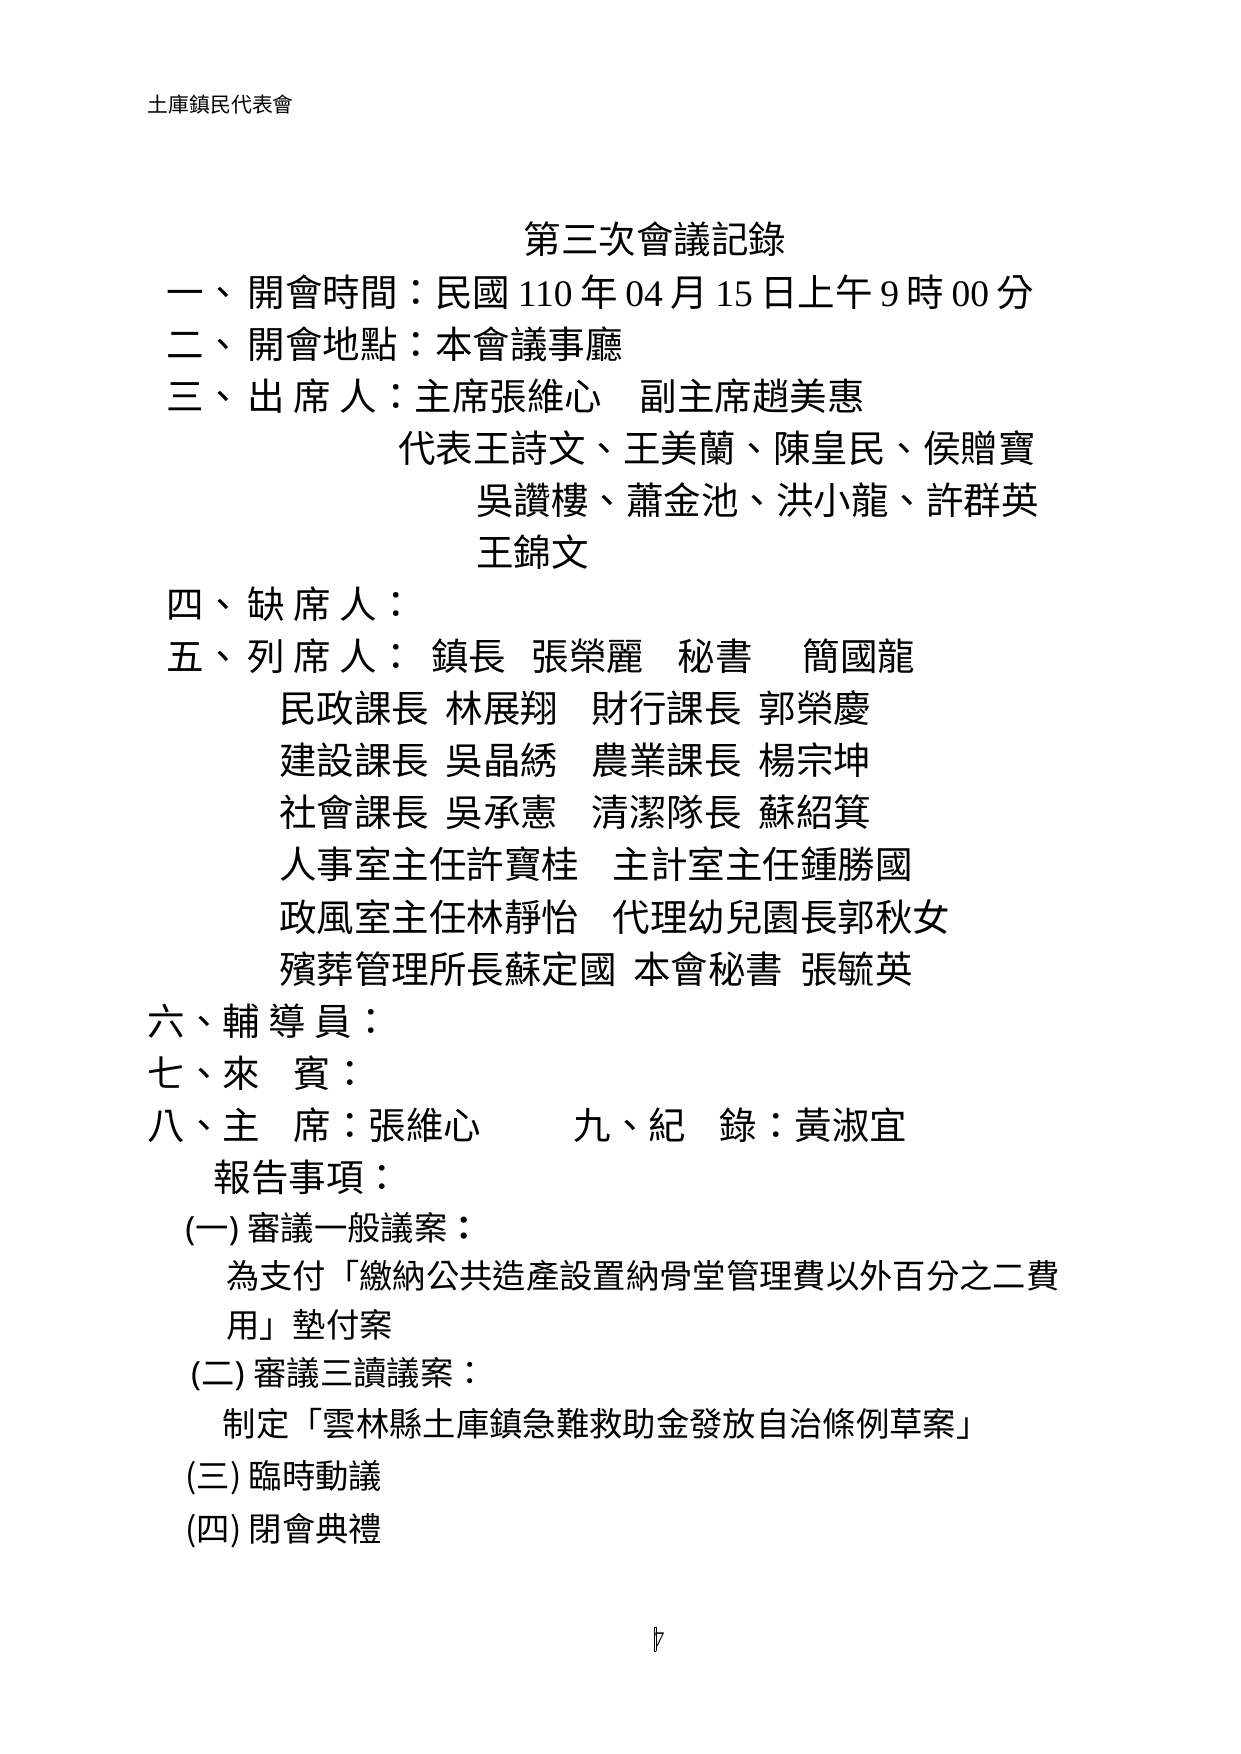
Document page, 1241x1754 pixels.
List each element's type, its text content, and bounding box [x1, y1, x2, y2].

text (二) 審議三讀議案： [148, 1347, 1162, 1395]
text 人事室主任許寶桂 主計室主任鍾勝國 [148, 837, 1162, 889]
list 出 席 人：主席張維心 副主席趙美惠 [166, 368, 1162, 421]
text 六、輔 導 員： [148, 993, 1162, 1046]
text 王錦文 [448, 525, 1162, 577]
text 建設課長 吳晶綉 農業課長 楊宗坤 [148, 733, 1162, 785]
text 第三次會議記錄 [148, 212, 1162, 264]
text 為支付「繳納公共造產設置納骨堂管理費以外百分之二費 [148, 1250, 1162, 1298]
text (四) 閉會典禮 [148, 1499, 1162, 1551]
text 政風室主任林靜怡 代理幼兒園長郭秋女 [148, 889, 1162, 941]
list 開會時間：民國110年04月15日上午9時00分 [166, 264, 1162, 316]
list 列 席 人： 鎮長 張榮麗 秘書 簡國龍 [166, 629, 1162, 681]
text 民政課長 林展翔 財行課長 郭榮慶 [148, 681, 1162, 733]
text (三) 臨時動議 [148, 1447, 1162, 1499]
list 開會地點：本會議事廳 [166, 316, 1162, 368]
text 報告事項： [148, 1150, 1162, 1202]
text 吳讚樓、蕭金池、洪小龍、許群英 [448, 473, 1162, 525]
text (一) 審議一般議案： [148, 1202, 1162, 1250]
text 代表王詩文、王美蘭、陳皇民、侯贈寶 [148, 421, 1162, 473]
text 殯葬管理所長蘇定國 本會秘書 張毓英 [148, 941, 1162, 993]
text 八、主 席：張維心 九、紀 錄：黃淑宜 [148, 1098, 1162, 1150]
list 缺 席 人： [166, 577, 1162, 629]
text 制定「雲林縣土庫鎮急難救助金發放自治條例草案」 [148, 1395, 1162, 1447]
text 用」墊付案 [148, 1298, 1162, 1347]
text 七、來 賓： [148, 1046, 1162, 1098]
text 社會課長 吳承憲 清潔隊長 蘇紹箕 [148, 785, 1162, 837]
